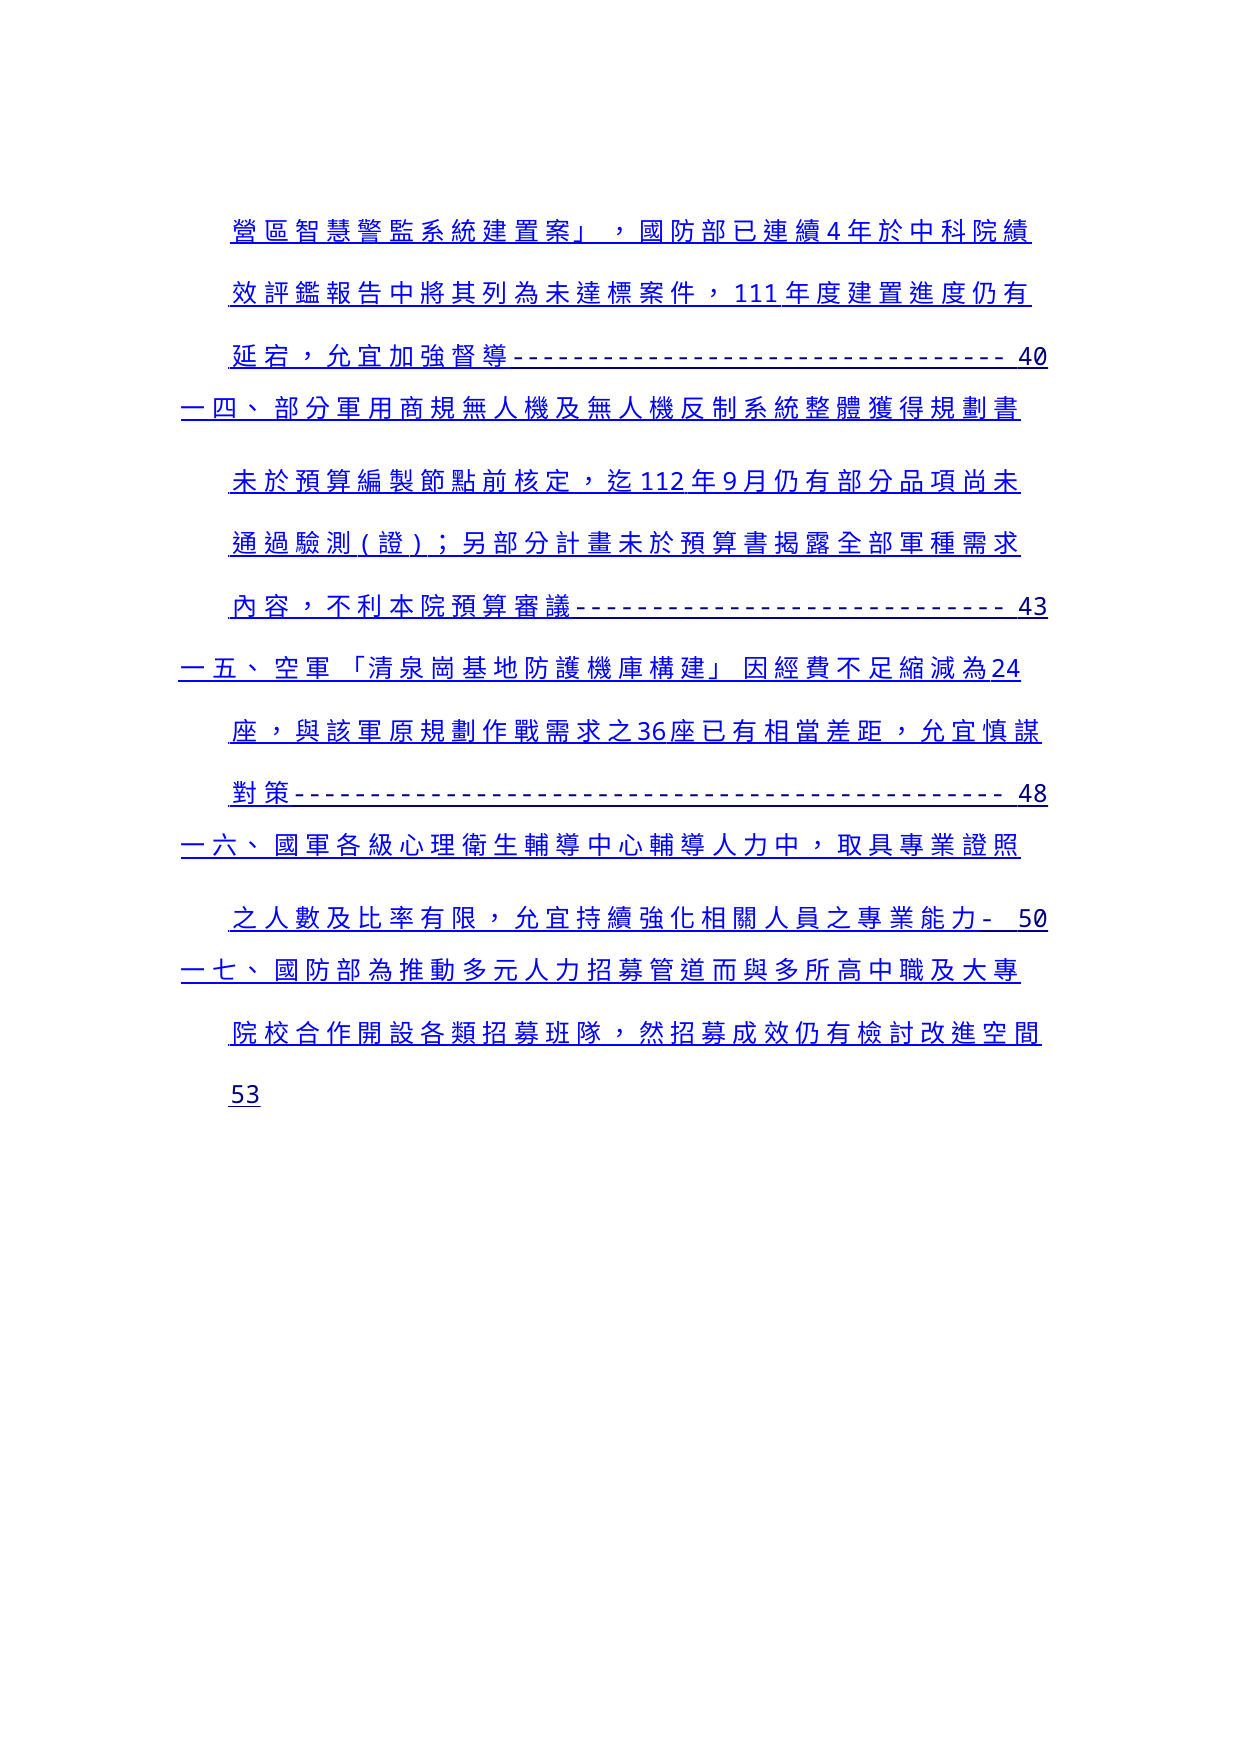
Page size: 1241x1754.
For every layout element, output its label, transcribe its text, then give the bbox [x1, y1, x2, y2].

text 營區智慧警監系統建置案」，國防部已連續4年於中科院績效評鑑報告中將其列為未達標案件，111年度建置進度仍有延宕，允宜加強督導 40 [177, 177, 1048, 365]
text 一七、國防部為推動多元人力招募管道而與多所高中職及大專院校合作開設各類招募班隊，然招募成效仍有檢討改進空間 53 [177, 927, 1048, 1115]
text 一五、空軍「清泉崗基地防護機庫構建」因經費不足縮減為24座，與該軍原規劃作戰需求之36座已有相當差距，允宜慎謀對策 48 [177, 615, 1048, 802]
text 一六、國軍各級心理衛生輔導中心輔導人力中，取具專業證照之人數及比率有限，允宜持續強化相關人員之專業能力 50 [177, 802, 1048, 927]
text 一四、部分軍用商規無人機及無人機反制系統整體獲得規劃書未於預算編製節點前核定，迄112年9月仍有部分品項尚未通過驗測(證)；另部分計畫未於預算書揭露全部軍種需求內容，不利本院預算審議 43 [177, 365, 1048, 615]
